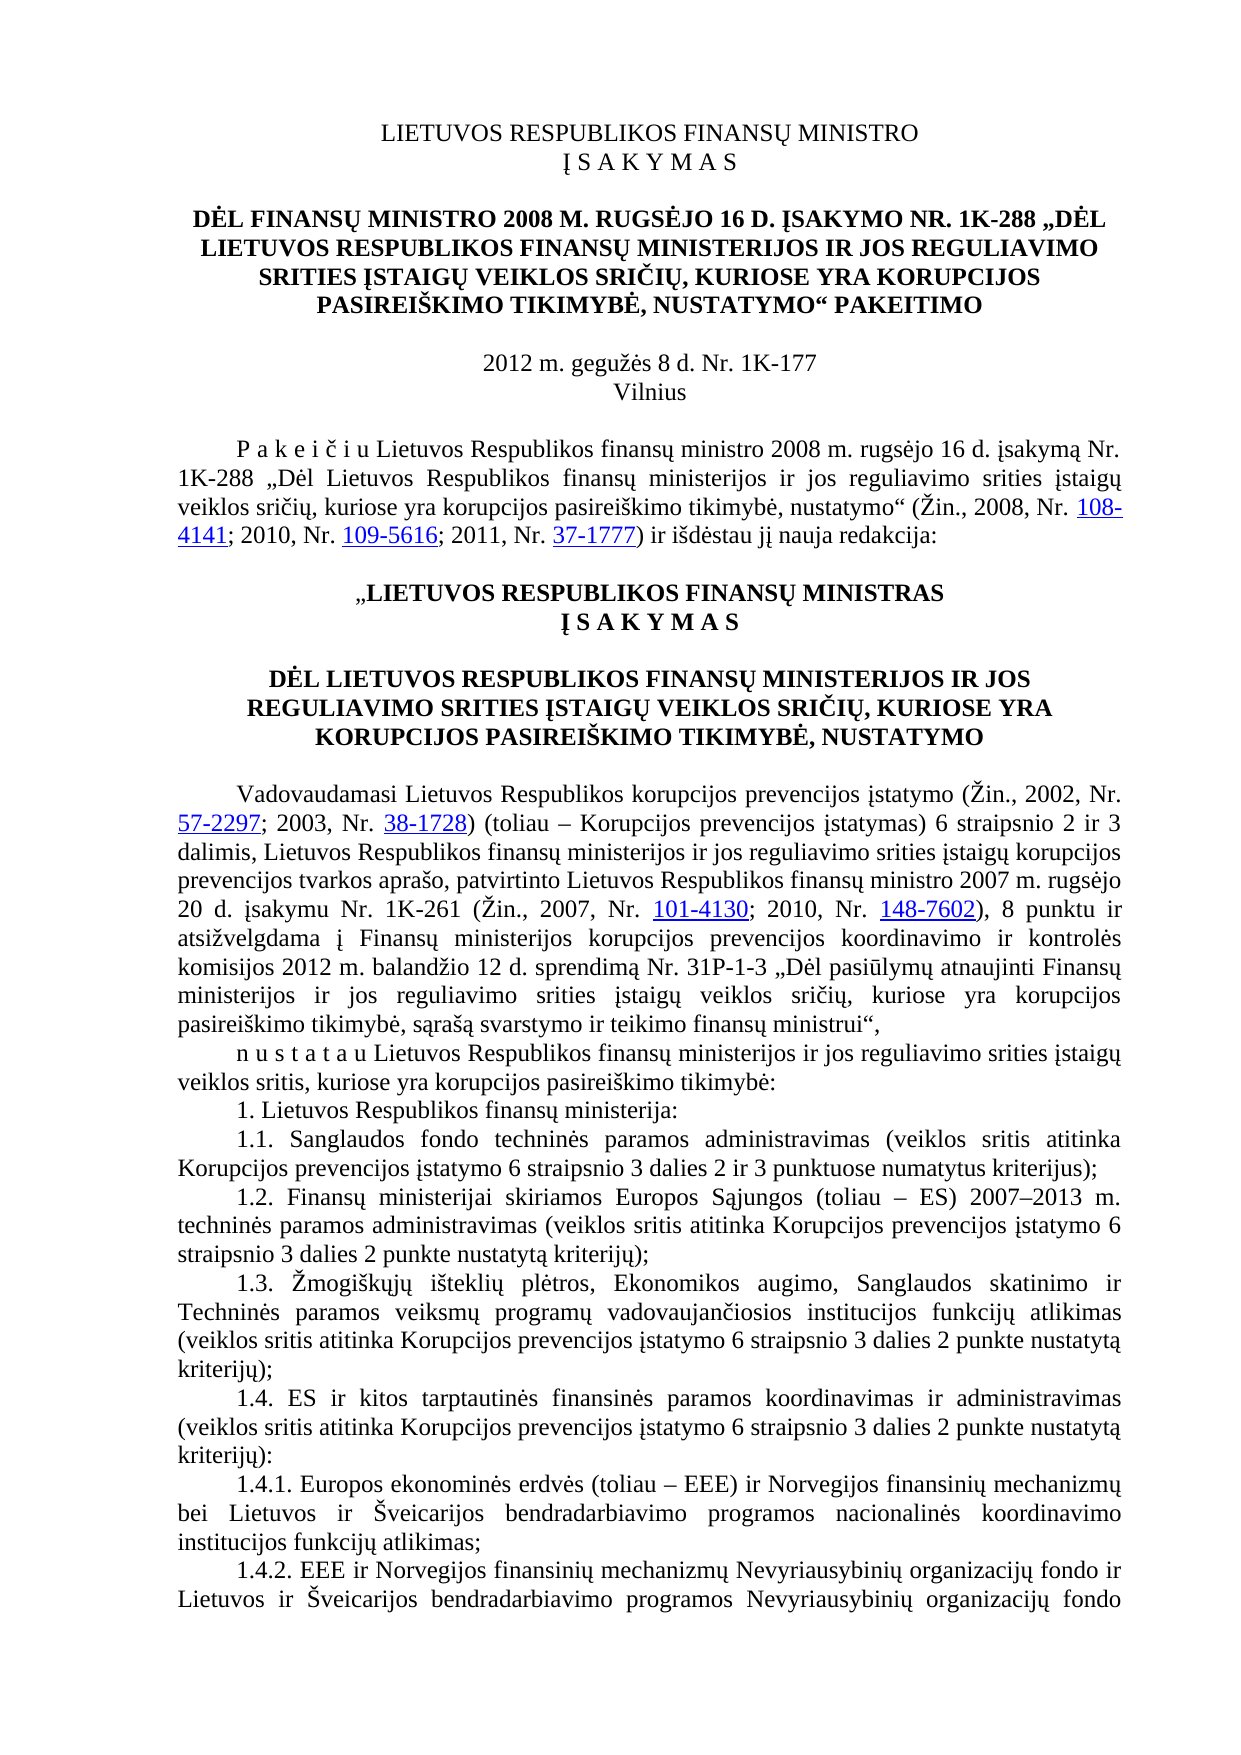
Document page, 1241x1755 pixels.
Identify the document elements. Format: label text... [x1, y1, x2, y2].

text Vadovaudamasi Lietuvos Respublikos korupcijos prevencijos įstatymo (Žin., 2002, Nr. 57-2297; 2003, Nr. 38-1728) (toliau – Korupcijos prevencijos įstatymas) 6 straipsnio 2 ir 3 dalimis, Lietuvos Respublikos finansų ministerijos ir jos reguliavimo srities įstaigų korupcijos prevencijos tvarkos aprašo, patvirtinto Lietuvos Respublikos finansų ministro 2007 m. rugsėjo 20 d. įsakymu Nr. 1K-261 (Žin., 2007, Nr. 101-4130; 2010, Nr. 148-7602), 8 punktu ir atsižvelgdama į Finansų ministerijos korupcijos prevencijos koordinavimo ir kontrolės komisijos 2012 m. balandžio 12 d. sprendimą Nr. 31P-1-3 „Dėl pasiūlymų atnaujinti Finansų ministerijos ir jos reguliavimo srities įstaigų veiklos sričių, kuriose yra korupcijos pasireiškimo tikimybė, sąrašą svarstymo ir teikimo finansų ministrui“, [177, 779, 1122, 1038]
text 1.1. Sanglaudos fondo techninės paramos administravimas (veiklos sritis atitinka Korupcijos prevencijos įstatymo 6 straipsnio 3 dalies 2 ir 3 punktuose numatytus kriterijus); [177, 1124, 1122, 1182]
text 1.3. Žmogiškųjų išteklių plėtros, Ekonomikos augimo, Sanglaudos skatinimo ir Techninės paramos veiksmų programų vadovaujančiosios institucijos funkcijų atlikimas (veiklos sritis atitinka Korupcijos prevencijos įstatymo 6 straipsnio 3 dalies 2 punkte nustatytą kriterijų); [177, 1268, 1122, 1383]
text 2012 m. gegužės 8 d. Nr. 1K-177 [177, 348, 1122, 377]
text P a k e i č i u Lietuvos Respublikos finansų ministro 2008 m. rugsėjo 16 d. įsakymą Nr. 1K-288 „Dėl Lietuvos Respublikos finansų ministerijos ir jos reguliavimo srities įstaigų veiklos sričių, kuriose yra korupcijos pasireiškimo tikimybė, nustatymo“ (Žin., 2008, Nr. 108-4141; 2010, Nr. 109-5616; 2011, Nr. 37-1777) ir išdėstau jį nauja redakcija: [177, 434, 1122, 549]
text 1.4.2. EEE ir Norvegijos finansinių mechanizmų Nevyriausybinių organizacijų fondo ir Lietuvos ir Šveicarijos bendradarbiavimo programos Nevyriausybinių organizacijų fondo [177, 1556, 1122, 1613]
text 1. Lietuvos Respublikos finansų ministerija: [177, 1096, 1122, 1124]
text Į S A K Y M A S [177, 147, 1122, 176]
text DĖL LIETUVOS RESPUBLIKOS FINANSŲ MINISTERIJOS IR JOS REGULIAVIMO SRITIES ĮSTAIGŲ VEIKLOS SRIČIŲ, KURIOSE YRA KORUPCIJOS PASIREIŠKIMO TIKIMYBĖ, NUSTATYMO [177, 664, 1122, 751]
text 1.4.1. Europos ekonominės erdvės (toliau – EEE) ir Norvegijos finansinių mechanizmų bei Lietuvos ir Šveicarijos bendradarbiavimo programos nacionalinės koordinavimo institucijos funkcijų atlikimas; [177, 1469, 1122, 1556]
text DĖL FINANSŲ MINISTRO 2008 M. RUGSĖJO 16 D. ĮSAKYMO Nr. 1K-288 „DĖL LIETUVOS RESPUBLIKOS FINANSŲ MINISTERIJOS IR JOS REGULIAVIMO SRITIES ĮSTAIGŲ VEIKLOS SRIČIŲ, KURIOSE YRA KORUPCIJOS PASIREIŠKIMO TIKIMYBĖ, NUSTATYMO“ PAKEITIMO [177, 204, 1122, 319]
text ĮSAKYMAS [177, 607, 1122, 636]
text 1.4. ES ir kitos tarptautinės finansinės paramos koordinavimas ir administravimas (veiklos sritis atitinka Korupcijos prevencijos įstatymo 6 straipsnio 3 dalies 2 punkte nustatytą kriterijų): [177, 1383, 1122, 1469]
text n u s t a t a u Lietuvos Respublikos finansų ministerijos ir jos reguliavimo srities įstaigų veiklos sritis, kuriose yra korupcijos pasireiškimo tikimybė: [177, 1038, 1122, 1096]
text LIETUVOS RESPUBLIKOS FINANSŲ MINISTRO [177, 118, 1122, 147]
text „LIETUVOS RESPUBLIKOS FINANSŲ MINISTRAS [177, 578, 1122, 607]
text 1.2. Finansų ministerijai skiriamos Europos Sąjungos (toliau – ES) 2007–2013 m. techninės paramos administravimas (veiklos sritis atitinka Korupcijos prevencijos įstatymo 6 straipsnio 3 dalies 2 punkte nustatytą kriterijų); [177, 1182, 1122, 1268]
text Vilnius [177, 377, 1122, 406]
